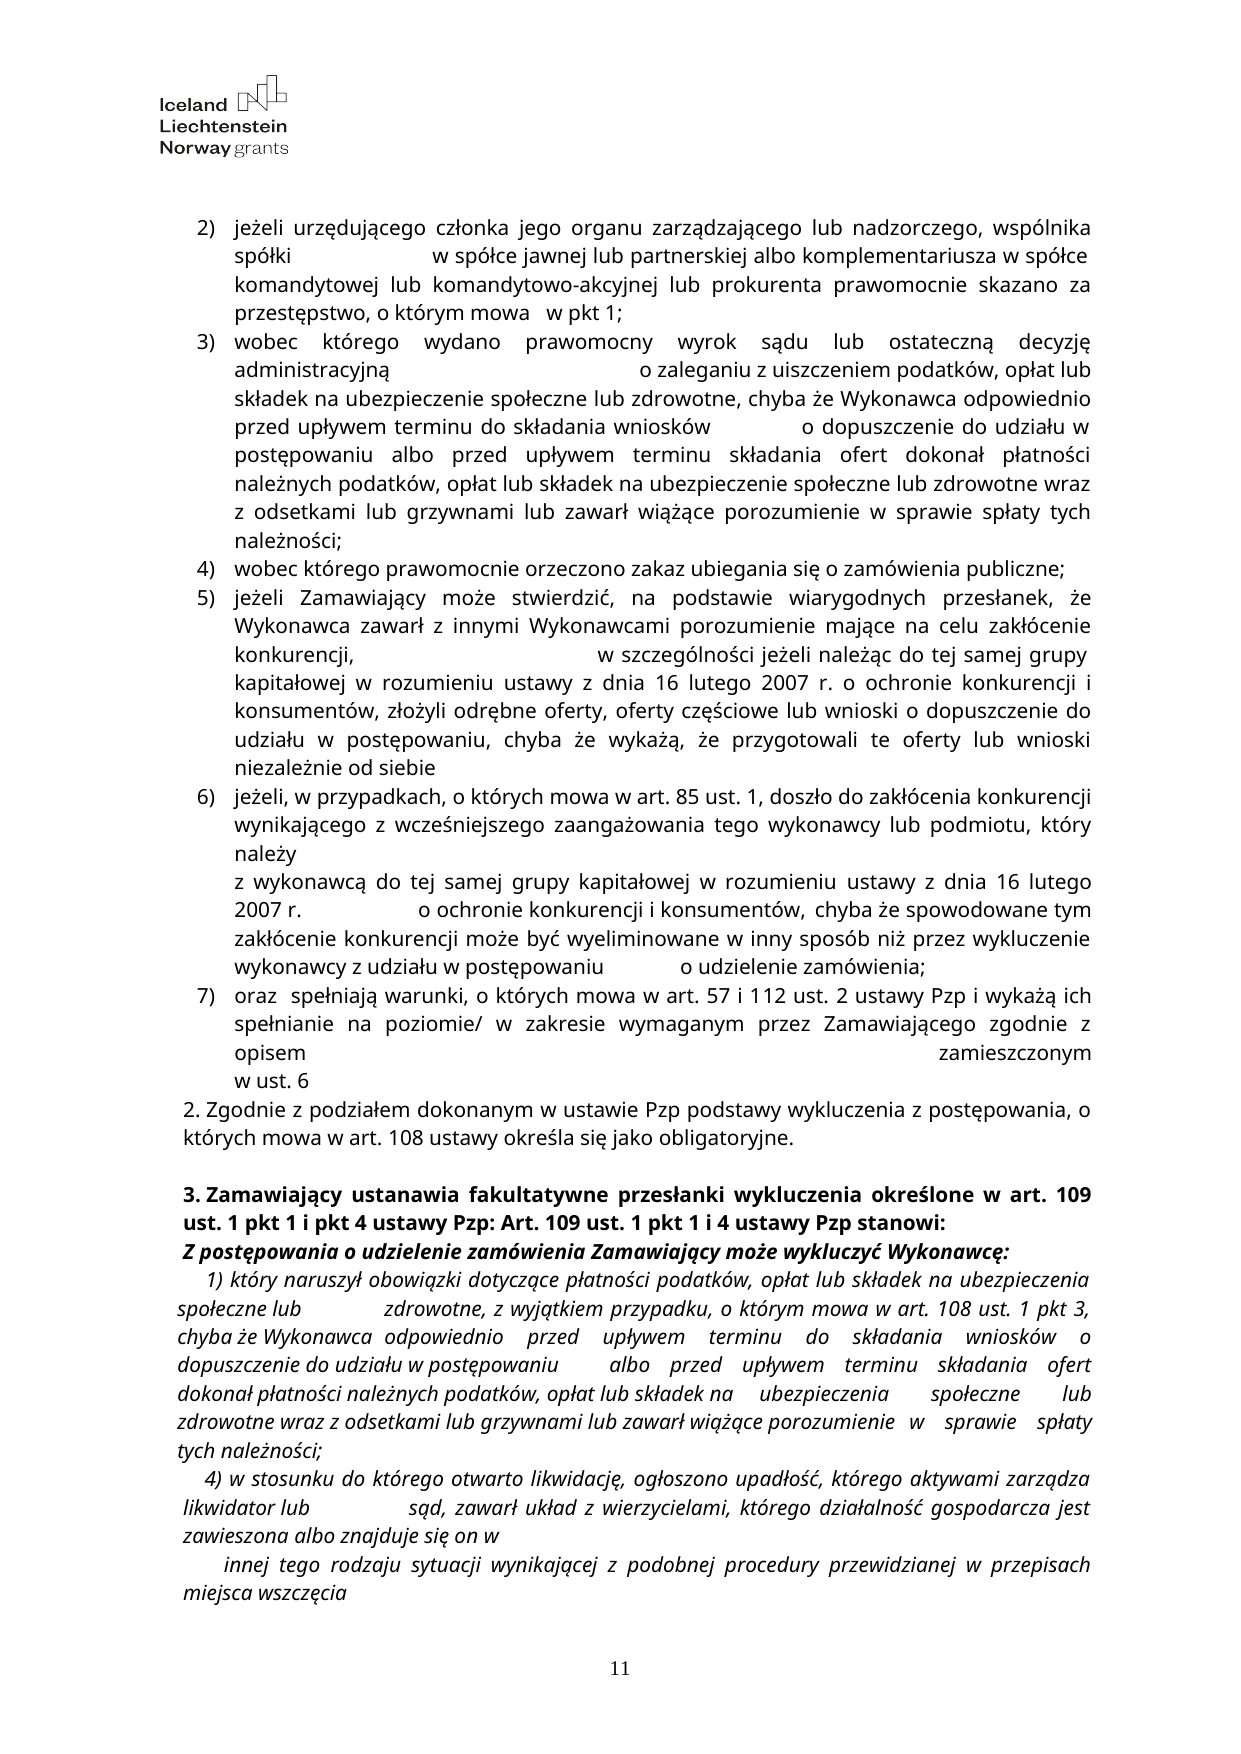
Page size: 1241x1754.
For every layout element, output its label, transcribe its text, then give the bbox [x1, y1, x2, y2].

picture [159, 75, 289, 158]
list Zamawiający ustanawia fakultatywne przesłanki wykluczenia określone w art. 109 ust. 1 pkt 1 i pkt 4 ustawy Pzp: Art. 109 ust. 1 pkt 1 i 4 ustawy Pzp stanowi: [183, 1180, 1092, 1237]
list Z postępowania o udzielenie zamówienia Zamawiający może wykluczyć Wykonawcę: [153, 1237, 1092, 1265]
list oraz spełniają warunki, o których mowa w art. 57 i 112 ust. 2 ustawy Pzp i wykażą ich spełnianie na poziomie/ w zakresie wymaganym przez Zamawiającego zgodnie z opisem zamieszczonym w ust. 6 [197, 981, 1092, 1095]
list wobec którego wydano prawomocny wyrok sądu lub ostateczną decyzję administracyjną o zaleganiu z uiszczeniem podatków, opłat lub składek na ubezpieczenie społeczne lub zdrowotne, chyba że Wykonawca odpowiednio przed upływem terminu do składania wniosków o dopuszczenie do udziału w postępowaniu albo przed upływem terminu składania ofert dokonał płatności należnych podatków, opłat lub składek na ubezpieczenie społeczne lub zdrowotne wraz z odsetkami lub grzywnami lub zawarł wiążące porozumienie w sprawie spłaty tych należności; [197, 327, 1092, 554]
list wobec którego prawomocnie orzeczono zakaz ubiegania się o zamówienia publiczne; [197, 554, 1092, 583]
list Zgodnie z podziałem dokonanym w ustawie Pzp podstawy wykluczenia z postępowania, o których mowa w art. 108 ustawy określa się jako obligatoryjne. [183, 1095, 1092, 1152]
list jeżeli urzędującego członka jego organu zarządzającego lub nadzorczego, wspólnika spółki w spółce jawnej lub partnerskiej albo komplementariusza w spółce komandytowej lub komandytowo-akcyjnej lub prokurenta prawomocnie skazano za przestępstwo, o którym mowa w pkt 1; [197, 213, 1092, 327]
list innej tego rodzaju sytuacji wynikającej z podobnej procedury przewidzianej w przepisach miejsca wszczęcia [183, 1550, 1092, 1607]
list jeżeli Zamawiający może stwierdzić, na podstawie wiarygodnych przesłanek, że Wykonawca zawarł z innymi Wykonawcami porozumienie mające na celu zakłócenie konkurencji, w szczególności jeżeli należąc do tej samej grupy kapitałowej w rozumieniu ustawy z dnia 16 lutego 2007 r. o ochronie konkurencji i konsumentów, złożyli odrębne oferty, oferty częściowe lub wnioski o dopuszczenie do udziału w postępowaniu, chyba że wykażą, że przygotowali te oferty lub wnioski niezależnie od siebie [197, 583, 1092, 782]
list 1) który naruszył obowiązki dotyczące płatności podatków, opłat lub składek na ubezpieczenia społeczne lub zdrowotne, z wyjątkiem przypadku, o którym mowa w art. 108 ust. 1 pkt 3, chyba że Wykonawca odpowiednio przed upływem terminu do składania wniosków o dopuszczenie do udziału w postępowaniu albo przed upływem terminu składania ofert dokonał płatności należnych podatków, opłat lub składek na ubezpieczenia społeczne lub zdrowotne wraz z odsetkami lub grzywnami lub zawarł wiążące porozumienie w sprawie spłaty tych należności; [177, 1265, 1092, 1464]
list jeżeli, w przypadkach, o których mowa w art. 85 ust. 1, doszło do zakłócenia konkurencji wynikającego z wcześniejszego zaangażowania tego wykonawcy lub podmiotu, który należy z wykonawcą do tej samej grupy kapitałowej w rozumieniu ustawy z dnia 16 lutego 2007 r. o ochronie konkurencji i konsumentów, chyba że spowodowane tym zakłócenie konkurencji może być wyeliminowane w inny sposób niż przez wykluczenie wykonawcy z udziału w postępowaniu o udzielenie zamówienia; [197, 782, 1092, 981]
list 4) w stosunku do którego otwarto likwidację, ogłoszono upadłość, którego aktywami zarządza likwidator lub sąd, zawarł układ z wierzycielami, którego działalność gospodarcza jest zawieszona albo znajduje się on w [183, 1464, 1092, 1550]
